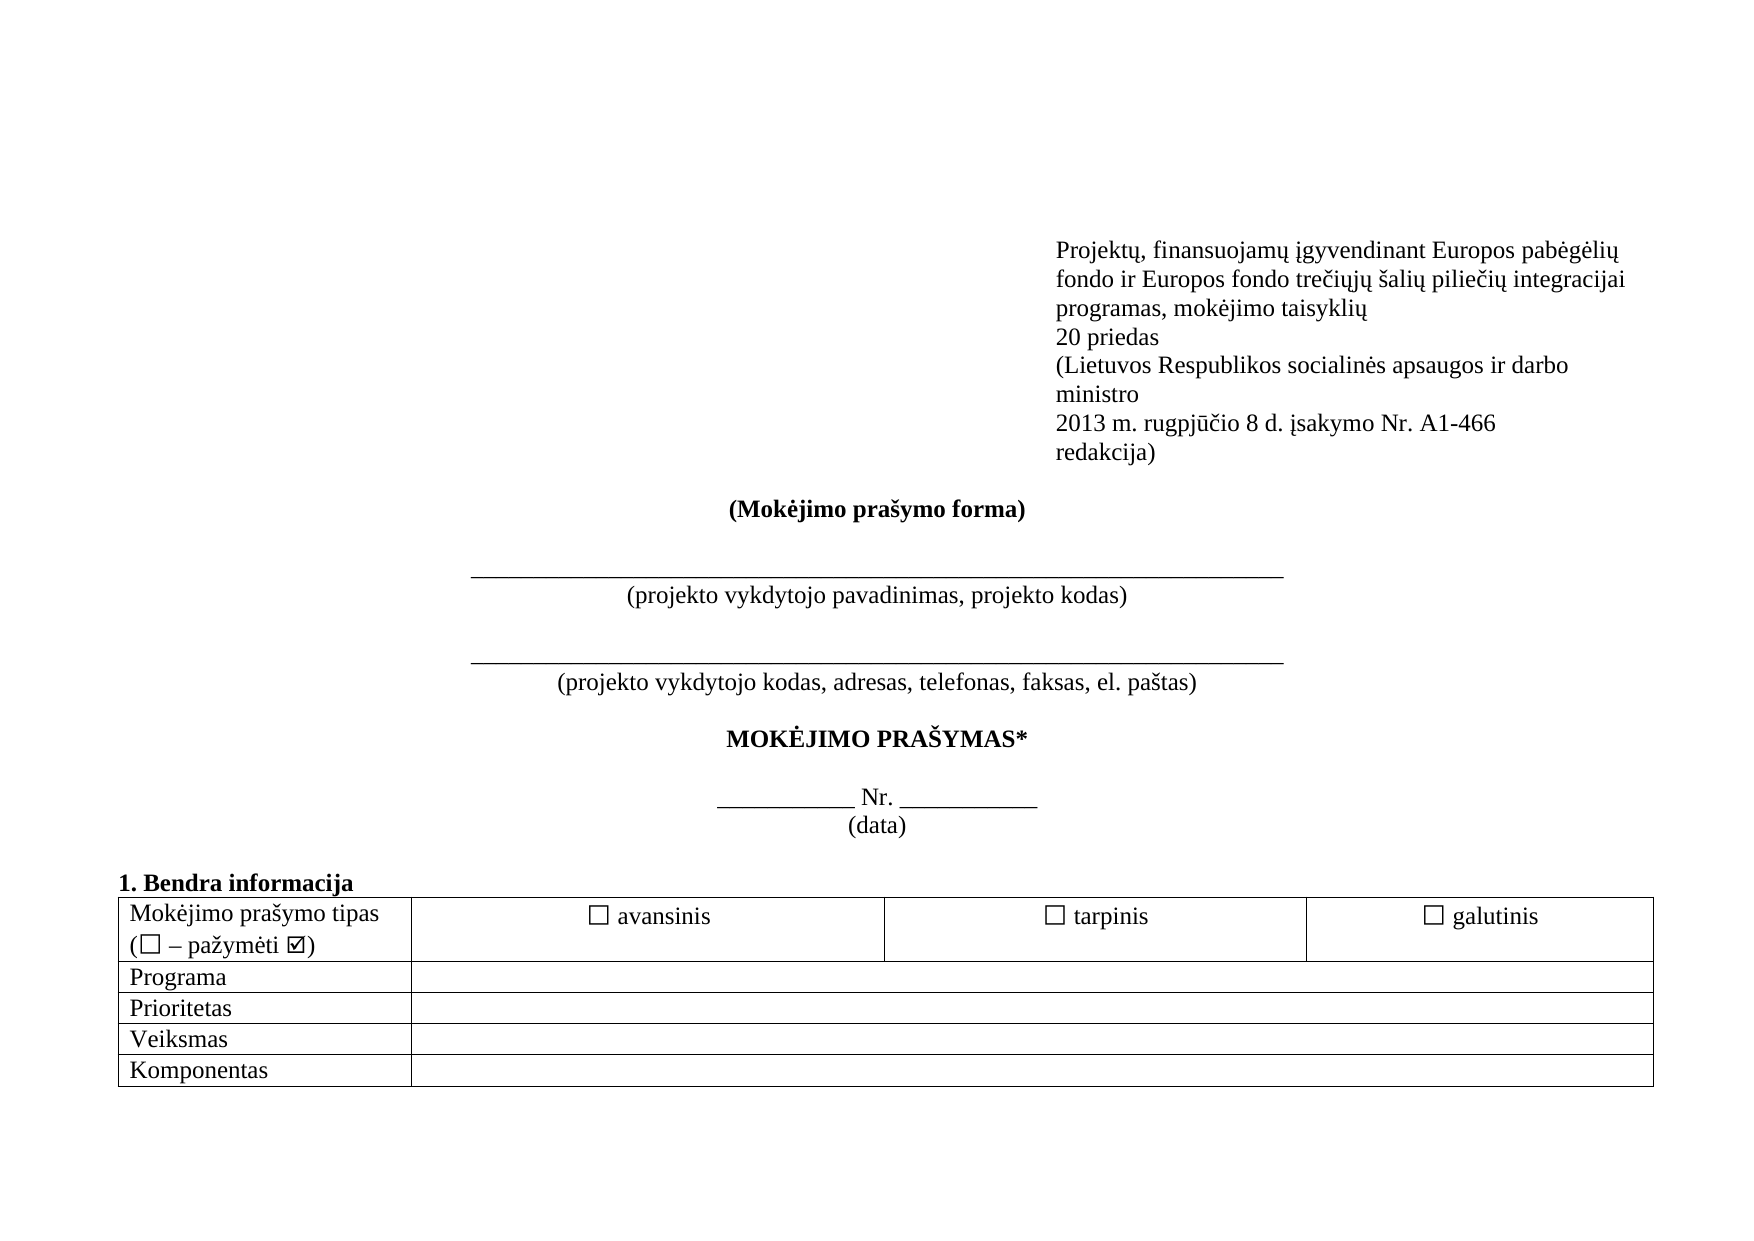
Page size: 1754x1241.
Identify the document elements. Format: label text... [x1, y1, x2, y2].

table_header ⬜ tarpinis [885, 898, 1306, 961]
table_cell [412, 1055, 885, 1086]
table_cell Programa [119, 962, 411, 992]
table_cell [1301, 993, 1653, 1023]
table_cell [412, 993, 885, 1023]
text programas, mokėjimo taisyklių [1056, 293, 1636, 322]
table_header Mokėjimo prašymo tipas (⬜ – pažymėti [V]) [119, 898, 411, 961]
text 20 priedas [1056, 322, 1636, 350]
table_cell [885, 993, 1301, 1023]
table_cell [885, 962, 1301, 992]
text (projekto vykdytojo kodas, adresas, telefonas, faksas, el. paštas) [118, 667, 1636, 695]
text 2013 m. rugpjūčio 8 d. įsakymo Nr. A1-466 [1056, 408, 1636, 437]
table_cell Prioritetas [119, 993, 411, 1023]
table_header ⬜ galutinis [1307, 898, 1653, 961]
text 1. Bendra informacija [118, 868, 1636, 897]
table_cell [412, 962, 885, 992]
text ___________ Nr. ___________ [118, 782, 1636, 810]
text redakcija) [1056, 437, 1636, 465]
text (Lietuvos Respublikos socialinės apsaugos ir darbo [1056, 350, 1636, 379]
table_cell [1301, 962, 1653, 992]
table_cell [885, 1024, 1301, 1054]
table_cell [1301, 1024, 1653, 1054]
text (projekto vykdytojo pavadinimas, projekto kodas) [118, 580, 1636, 609]
table_cell [1301, 1055, 1653, 1086]
table_cell Komponentas [119, 1055, 411, 1086]
text (data) [118, 810, 1636, 839]
table_cell [885, 1055, 1301, 1086]
table_cell [412, 1024, 885, 1054]
text fondo ir Europos fondo trečiųjų šalių piliečių integracijai [1056, 264, 1636, 293]
text _________________________________________________________________ [118, 552, 1636, 580]
text (Mokėjimo prašymo forma) [118, 494, 1636, 523]
text Projektų, finansuojamų įgyvendinant Europos pabėgėlių [1056, 235, 1636, 264]
table_header ⬜ avansinis [412, 898, 884, 961]
text ministro [1056, 379, 1636, 408]
table_cell Veiksmas [119, 1024, 411, 1054]
text _________________________________________________________________ [118, 638, 1636, 667]
text MOKĖJIMO PRAŠYMAS* [118, 724, 1636, 753]
